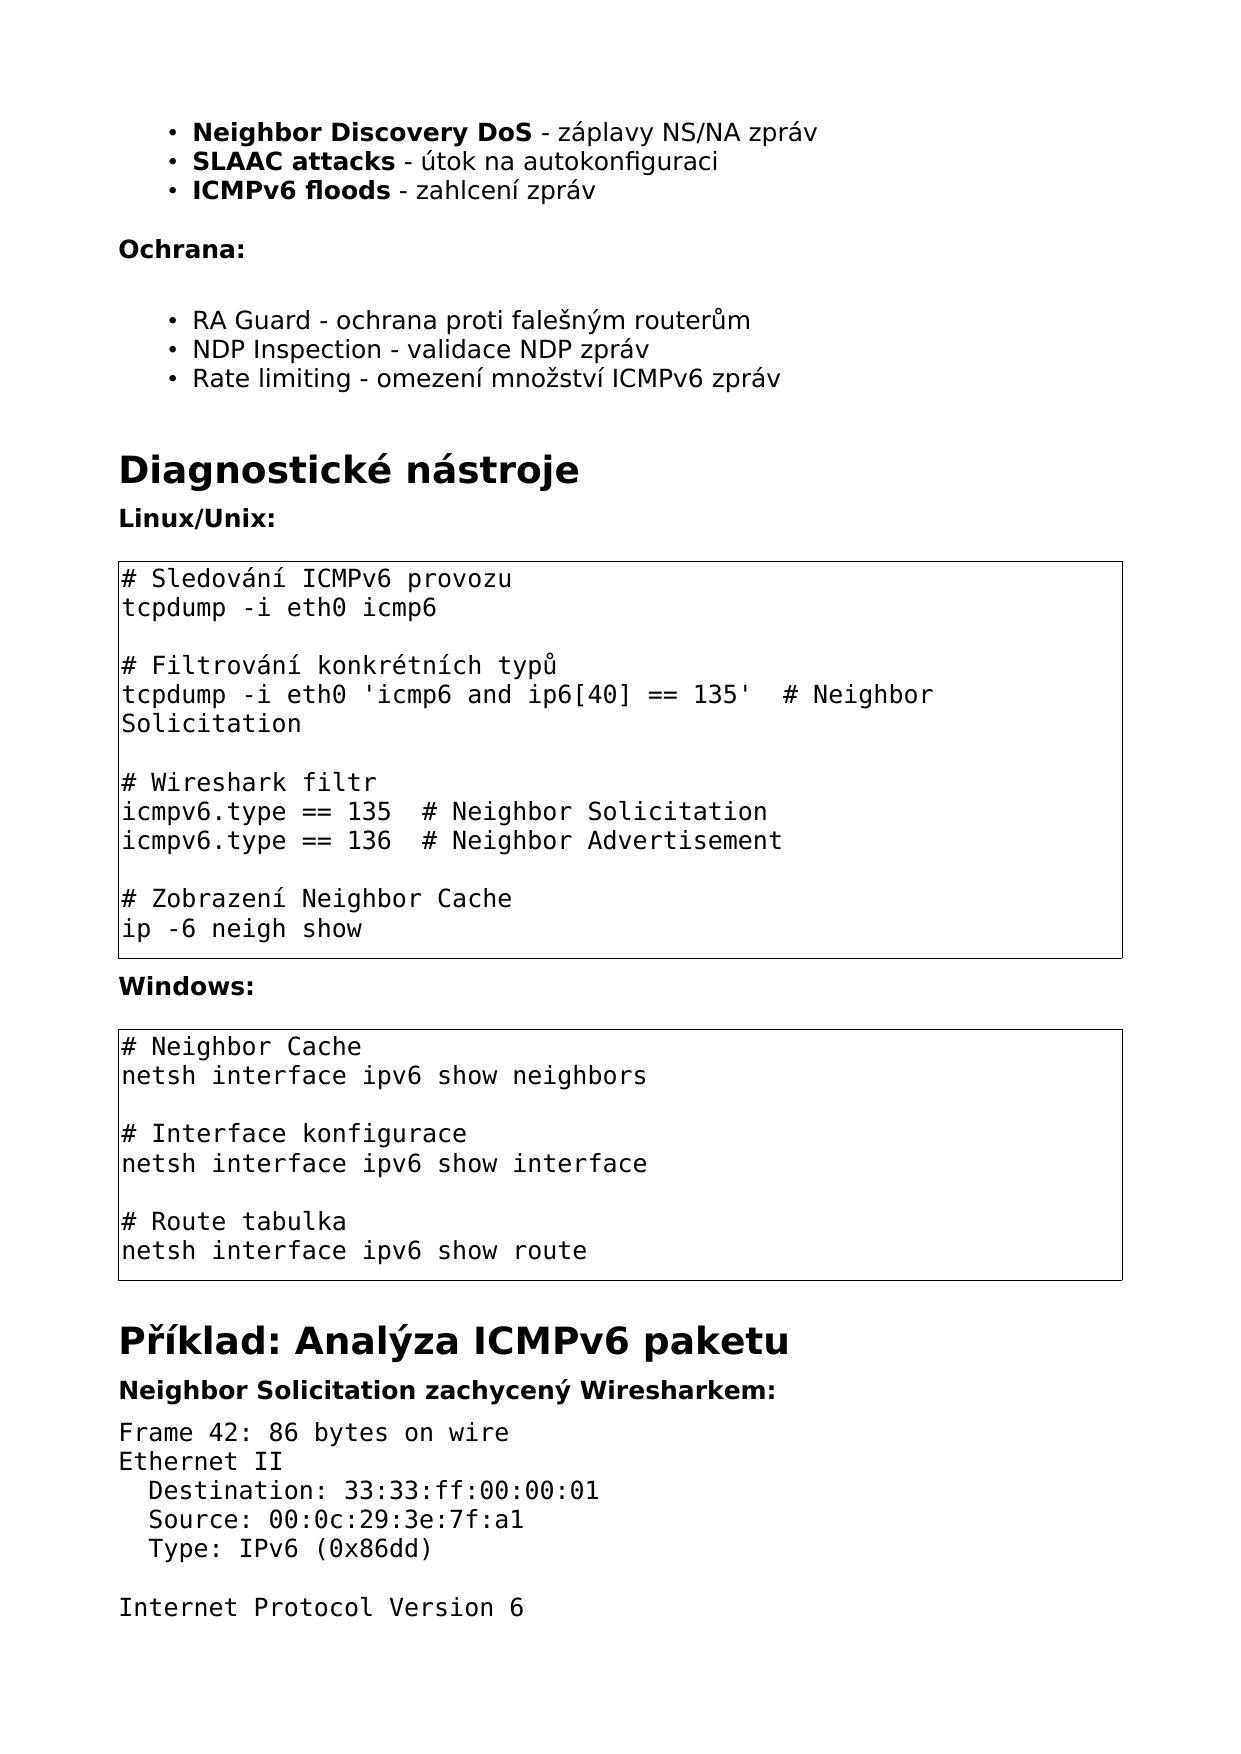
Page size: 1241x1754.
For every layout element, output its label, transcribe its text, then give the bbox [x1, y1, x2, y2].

subtitle Diagnostické nástroje [118, 448, 1122, 492]
text Linux/Unix: [118, 504, 1122, 533]
text Neighbor Solicitation zachycený Wiresharkem: [118, 1376, 1122, 1405]
text Windows: [118, 973, 1122, 1002]
text Ochrana: [118, 235, 1122, 264]
text Frame 42: 86 bytes on wire Ethernet II Destination: 33:33:ff:00:00:01 Source: 00:0c:29:3e:7f:a1 Type: IPv6 (0x86dd) Internet Protocol Version 6 [118, 1418, 1122, 1622]
table_header # Neighbor Cache netsh interface ipv6 show neighbors # Interface konfigurace netsh interface ipv6 show interface # Route tabulka netsh interface ipv6 show route [119, 1030, 1122, 1280]
list NDP Inspection - validace NDP zpráv [177, 335, 1122, 364]
list SLAAC attacks - útok na autokonfiguraci [177, 147, 1122, 176]
list Neighbor Discovery DoS - záplavy NS/NA zpráv [177, 118, 1122, 147]
list Rate limiting - omezení množství ICMPv6 zpráv [177, 364, 1122, 394]
list ICMPv6 floods - zahlcení zpráv [177, 176, 1122, 206]
subtitle Příklad: Analýza ICMPv6 paketu [118, 1320, 1122, 1364]
table_header # Sledování ICMPv6 provozu tcpdump -i eth0 icmp6 # Filtrování konkrétních typů tcpdump -i eth0 'icmp6 and ip6[40] == 135' # Neighbor Solicitation # Wireshark filtr icmpv6.type == 135 # Neighbor Solicitation icmpv6.type == 136 # Neighbor Advertisement # Zobrazení Neighbor Cache ip -6 neigh show [119, 562, 1122, 958]
list RA Guard - ochrana proti falešným routerům [177, 306, 1122, 335]
